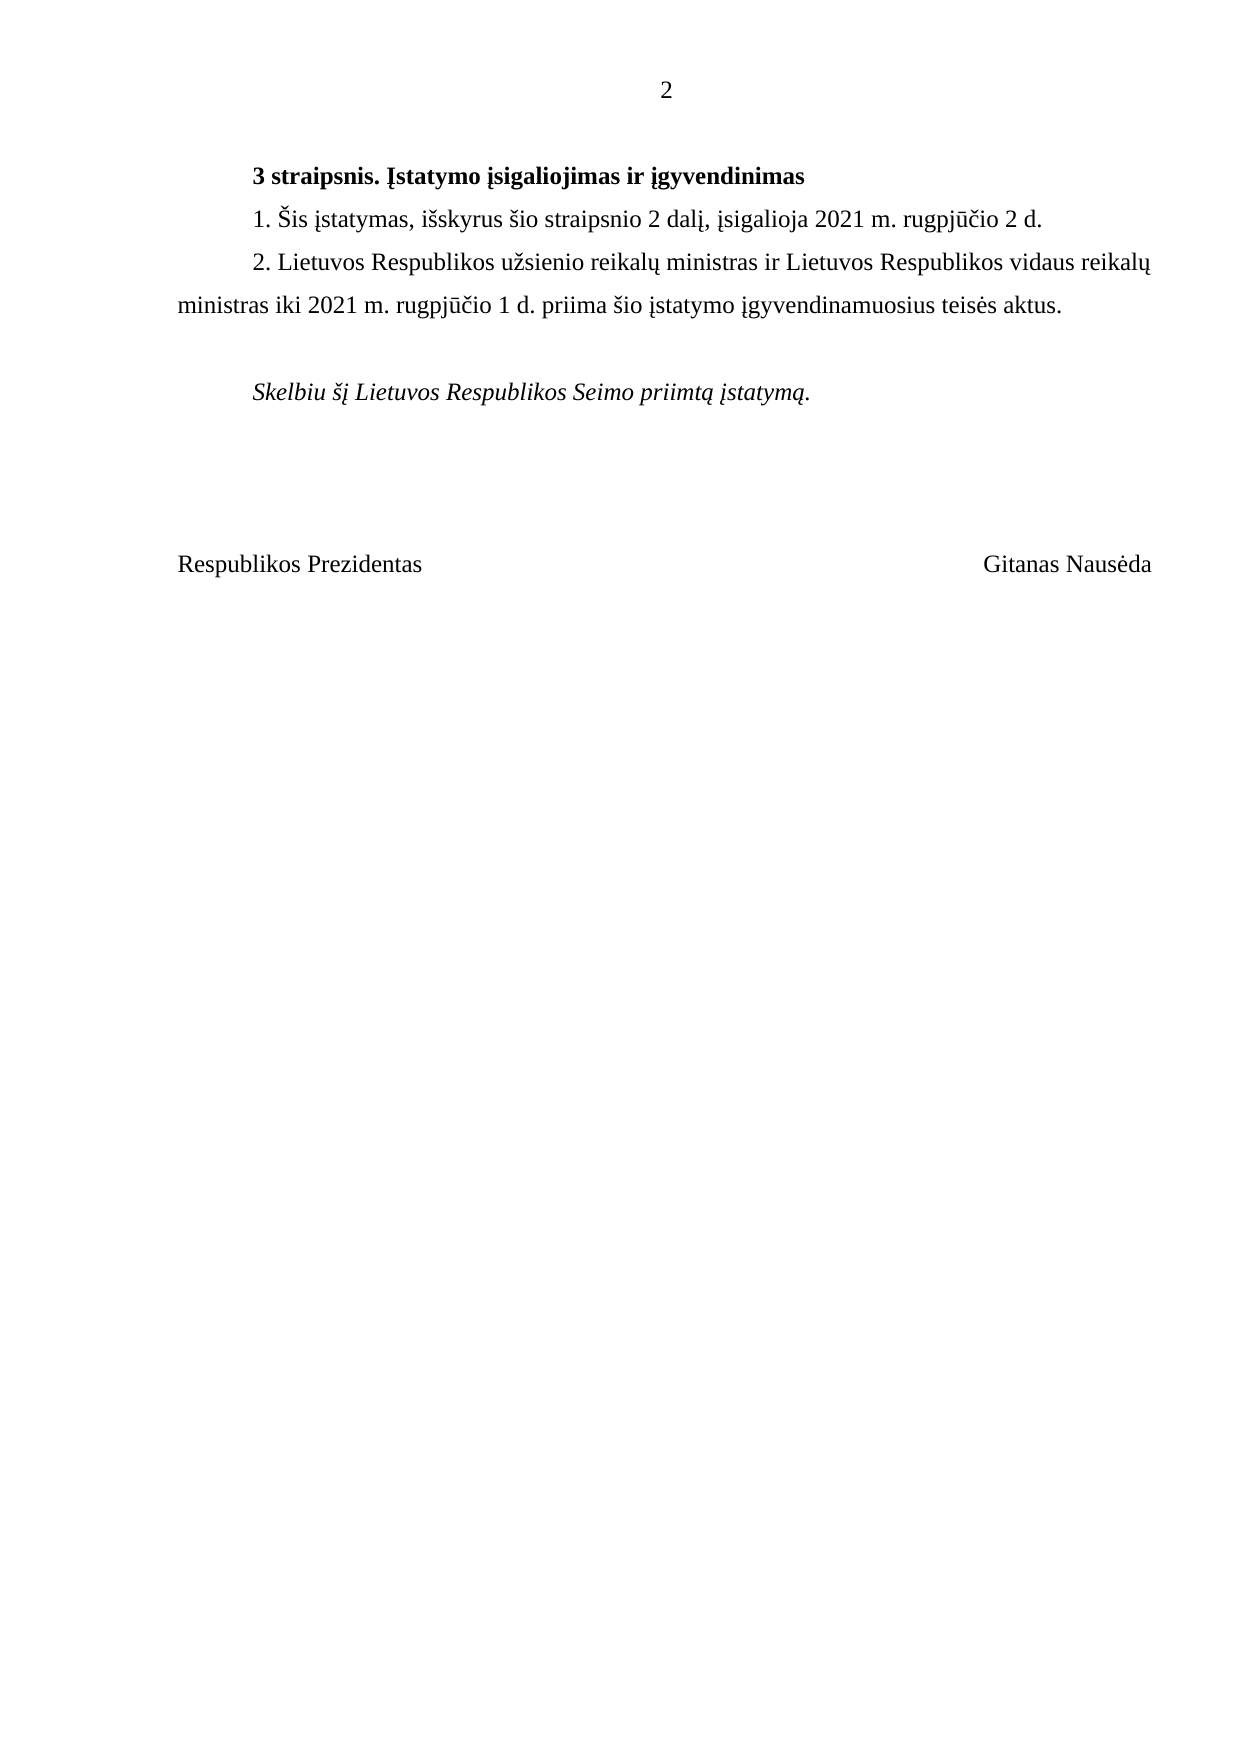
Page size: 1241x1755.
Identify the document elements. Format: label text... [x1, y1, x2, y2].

text 2. Lietuvos Respublikos užsienio reikalų ministras ir Lietuvos Respublikos vidaus reikalų ministras iki 2021 m. rugpjūčio 1 d. priima šio įstatymo įgyvendinamuosius teisės aktus. [177, 247, 1152, 319]
text 3 straipsnis. Įstatymo įsigaliojimas ir įgyvendinimas [177, 161, 1152, 190]
text Skelbiu šį Lietuvos Respublikos Seimo priimtą įstatymą. [177, 377, 1152, 406]
text Respublikos Prezidentas Gitanas Nausėda [177, 549, 1152, 578]
text 1. Šis įstatymas, išskyrus šio straipsnio 2 dalį, įsigalioja 2021 m. rugpjūčio 2 d. [177, 204, 1152, 233]
